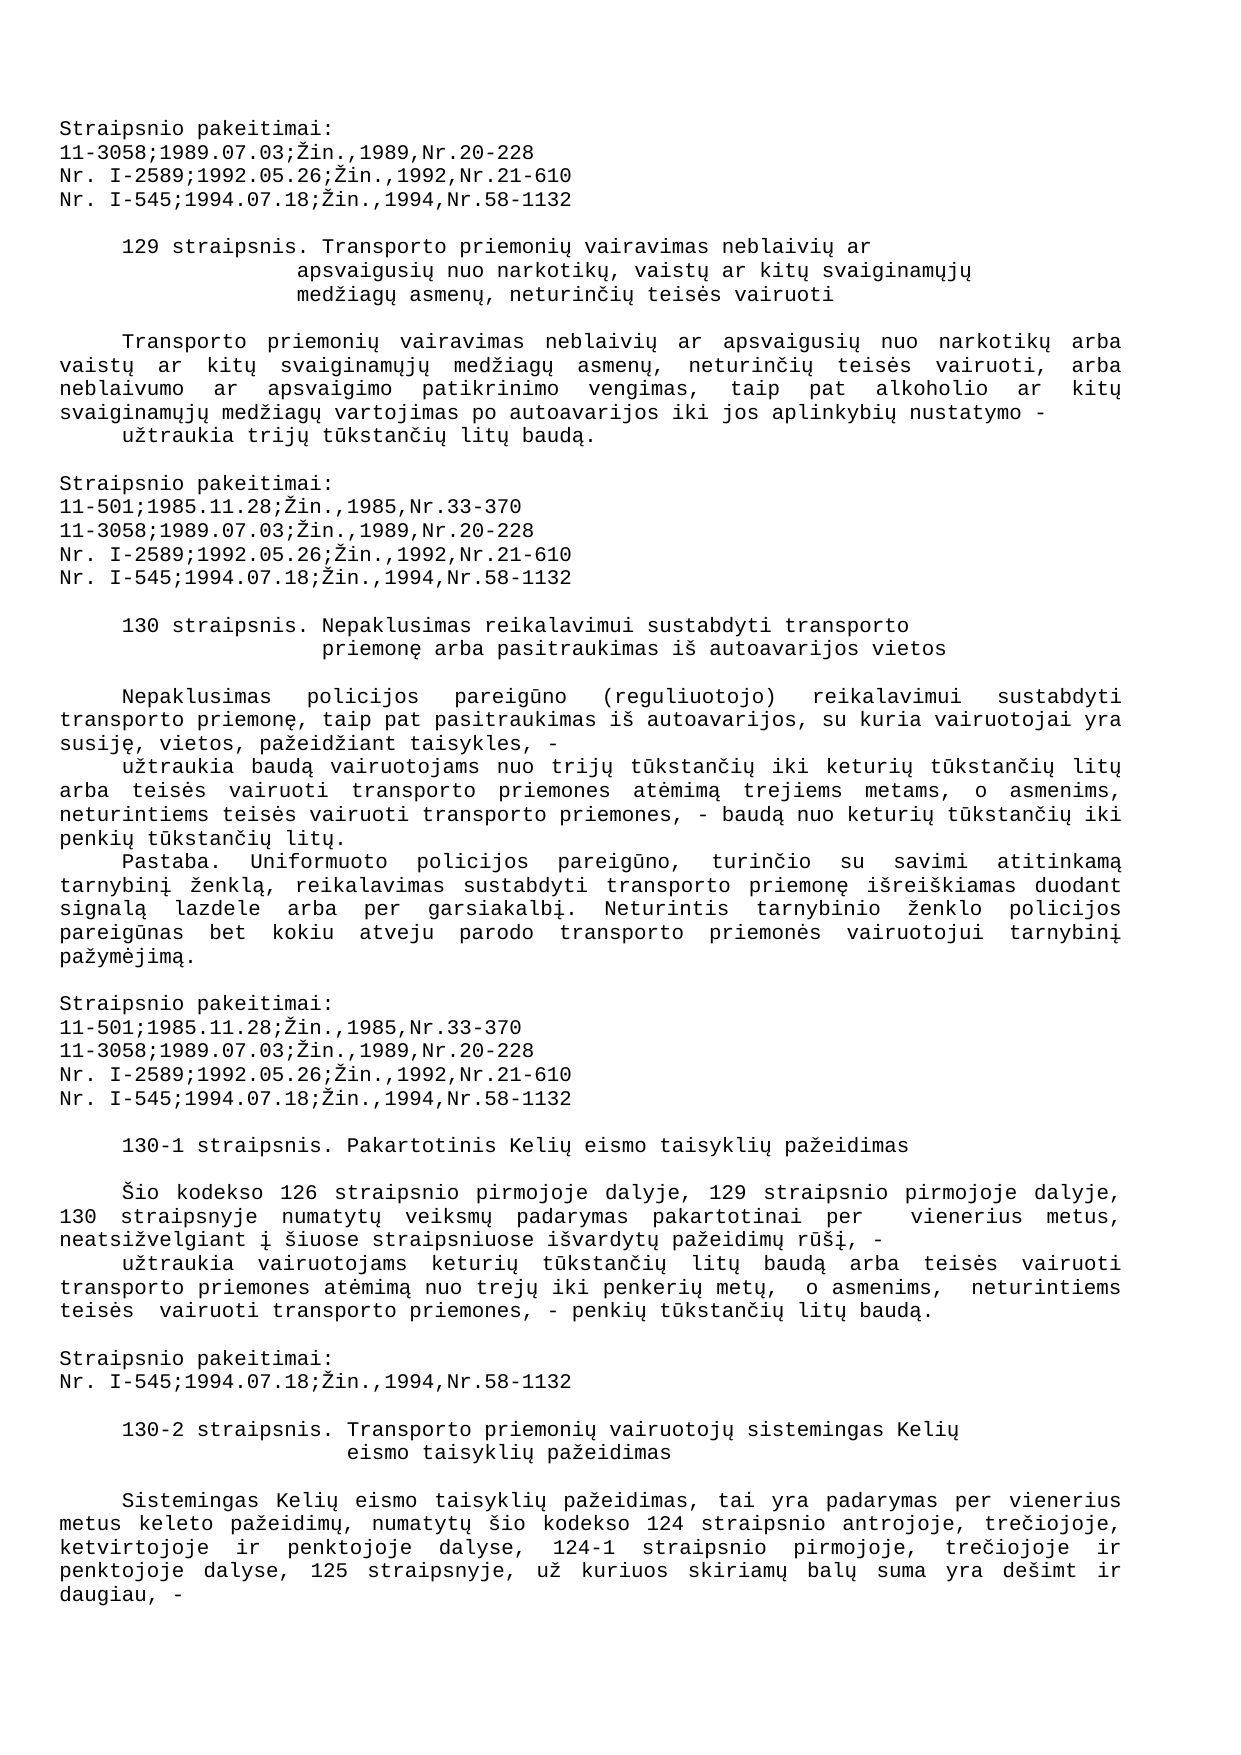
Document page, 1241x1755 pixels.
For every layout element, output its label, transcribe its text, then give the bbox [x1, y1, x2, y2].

text 11-3058;1989.07.03;Žin.,1989,Nr.20-228 [59, 1040, 1122, 1064]
text Straipsnio pakeitimai: [59, 118, 1122, 142]
text Nr. I-2589;1992.05.26;Žin.,1992,Nr.21-610 [59, 165, 1122, 189]
text Pastaba. Uniformuoto policijos pareigūno, turinčio su savimi atitinkamą tarnybinį ženklą, reikalavimas sustabdyti transporto priemonę išreiškiamas duodant signalą lazdele arba per garsiakalbį. Neturintis tarnybinio ženklo policijos pareigūnas bet kokiu atveju parodo transporto priemonės vairuotojui tarnybinį pažymėjimą. [59, 851, 1122, 969]
text 11-501;1985.11.28;Žin.,1985,Nr.33-370 [59, 1017, 1122, 1040]
text 130-2 straipsnis. Transporto priemonių vairuotojų sistemingas Kelių [59, 1419, 1122, 1442]
text 11-3058;1989.07.03;Žin.,1989,Nr.20-228 [59, 520, 1122, 544]
text priemonę arba pasitraukimas iš autoavarijos vietos [59, 638, 1122, 662]
text Straipsnio pakeitimai: [59, 993, 1122, 1017]
text užtraukia baudą vairuotojams nuo trijų tūkstančių iki keturių tūkstančių litų arba teisės vairuoti transporto priemones atėmimą trejiems metams, o asmenims, neturintiems teisės vairuoti transporto priemones, - baudą nuo keturių tūkstančių iki penkių tūkstančių litų. [59, 757, 1122, 851]
text Nr. I-2589;1992.05.26;Žin.,1992,Nr.21-610 [59, 544, 1122, 567]
text Nr. I-545;1994.07.18;Žin.,1994,Nr.58-1132 [59, 1371, 1122, 1395]
text medžiagų asmenų, neturinčių teisės vairuoti [59, 284, 1122, 307]
text Sistemingas Kelių eismo taisyklių pažeidimas, tai yra padarymas per vienerius metus keleto pažeidimų, numatytų šio kodekso 124 straipsnio antrojoje, trečiojoje, ketvirtojoje ir penktojoje dalyse, 124-1 straipsnio pirmojoje, trečiojoje ir penktojoje dalyse, 125 straipsnyje, už kuriuos skiriamų balų suma yra dešimt ir daugiau, - [59, 1489, 1122, 1608]
text 129 straipsnis. Transporto priemonių vairavimas neblaivių ar [59, 236, 1122, 260]
text 11-3058;1989.07.03;Žin.,1989,Nr.20-228 [59, 142, 1122, 165]
text Transporto priemonių vairavimas neblaivių ar apsvaigusių nuo narkotikų arba vaistų ar kitų svaiginamųjų medžiagų asmenų, neturinčių teisės vairuoti, arba neblaivumo ar apsvaigimo patikrinimo vengimas, taip pat alkoholio ar kitų svaiginamųjų medžiagų vartojimas po autoavarijos iki jos aplinkybių nustatymo - [59, 331, 1122, 426]
text 11-501;1985.11.28;Žin.,1985,Nr.33-370 [59, 496, 1122, 520]
text 130 straipsnis. Nepaklusimas reikalavimui sustabdyti transporto [59, 615, 1122, 638]
text Straipsnio pakeitimai: [59, 473, 1122, 496]
text 130-1 straipsnis. Pakartotinis Kelių eismo taisyklių pažeidimas [59, 1135, 1122, 1158]
text Nr. I-545;1994.07.18;Žin.,1994,Nr.58-1132 [59, 189, 1122, 213]
text eismo taisyklių pažeidimas [59, 1442, 1122, 1466]
text Nepaklusimas policijos pareigūno (reguliuotojo) reikalavimui sustabdyti transporto priemonę, taip pat pasitraukimas iš autoavarijos, su kuria vairuotojai yra susiję, vietos, pažeidžiant taisykles, - [59, 686, 1122, 757]
text apsvaigusių nuo narkotikų, vaistų ar kitų svaiginamųjų [59, 260, 1122, 284]
text užtraukia trijų tūkstančių litų baudą. [59, 426, 1122, 449]
text užtraukia vairuotojams keturių tūkstančių litų baudą arba teisės vairuoti transporto priemones atėmimą nuo trejų iki penkerių metų, o asmenims, neturintiems teisės vairuoti transporto priemones, - penkių tūkstančių litų baudą. [59, 1253, 1122, 1324]
text Straipsnio pakeitimai: [59, 1348, 1122, 1371]
text Šio kodekso 126 straipsnio pirmojoje dalyje, 129 straipsnio pirmojoje dalyje, 130 straipsnyje numatytų veiksmų padarymas pakartotinai per vienerius metus, neatsižvelgiant į šiuose straipsniuose išvardytų pažeidimų rūšį, - [59, 1182, 1122, 1253]
text Nr. I-545;1994.07.18;Žin.,1994,Nr.58-1132 [59, 1088, 1122, 1111]
text Nr. I-2589;1992.05.26;Žin.,1992,Nr.21-610 [59, 1064, 1122, 1088]
text Nr. I-545;1994.07.18;Žin.,1994,Nr.58-1132 [59, 567, 1122, 591]
